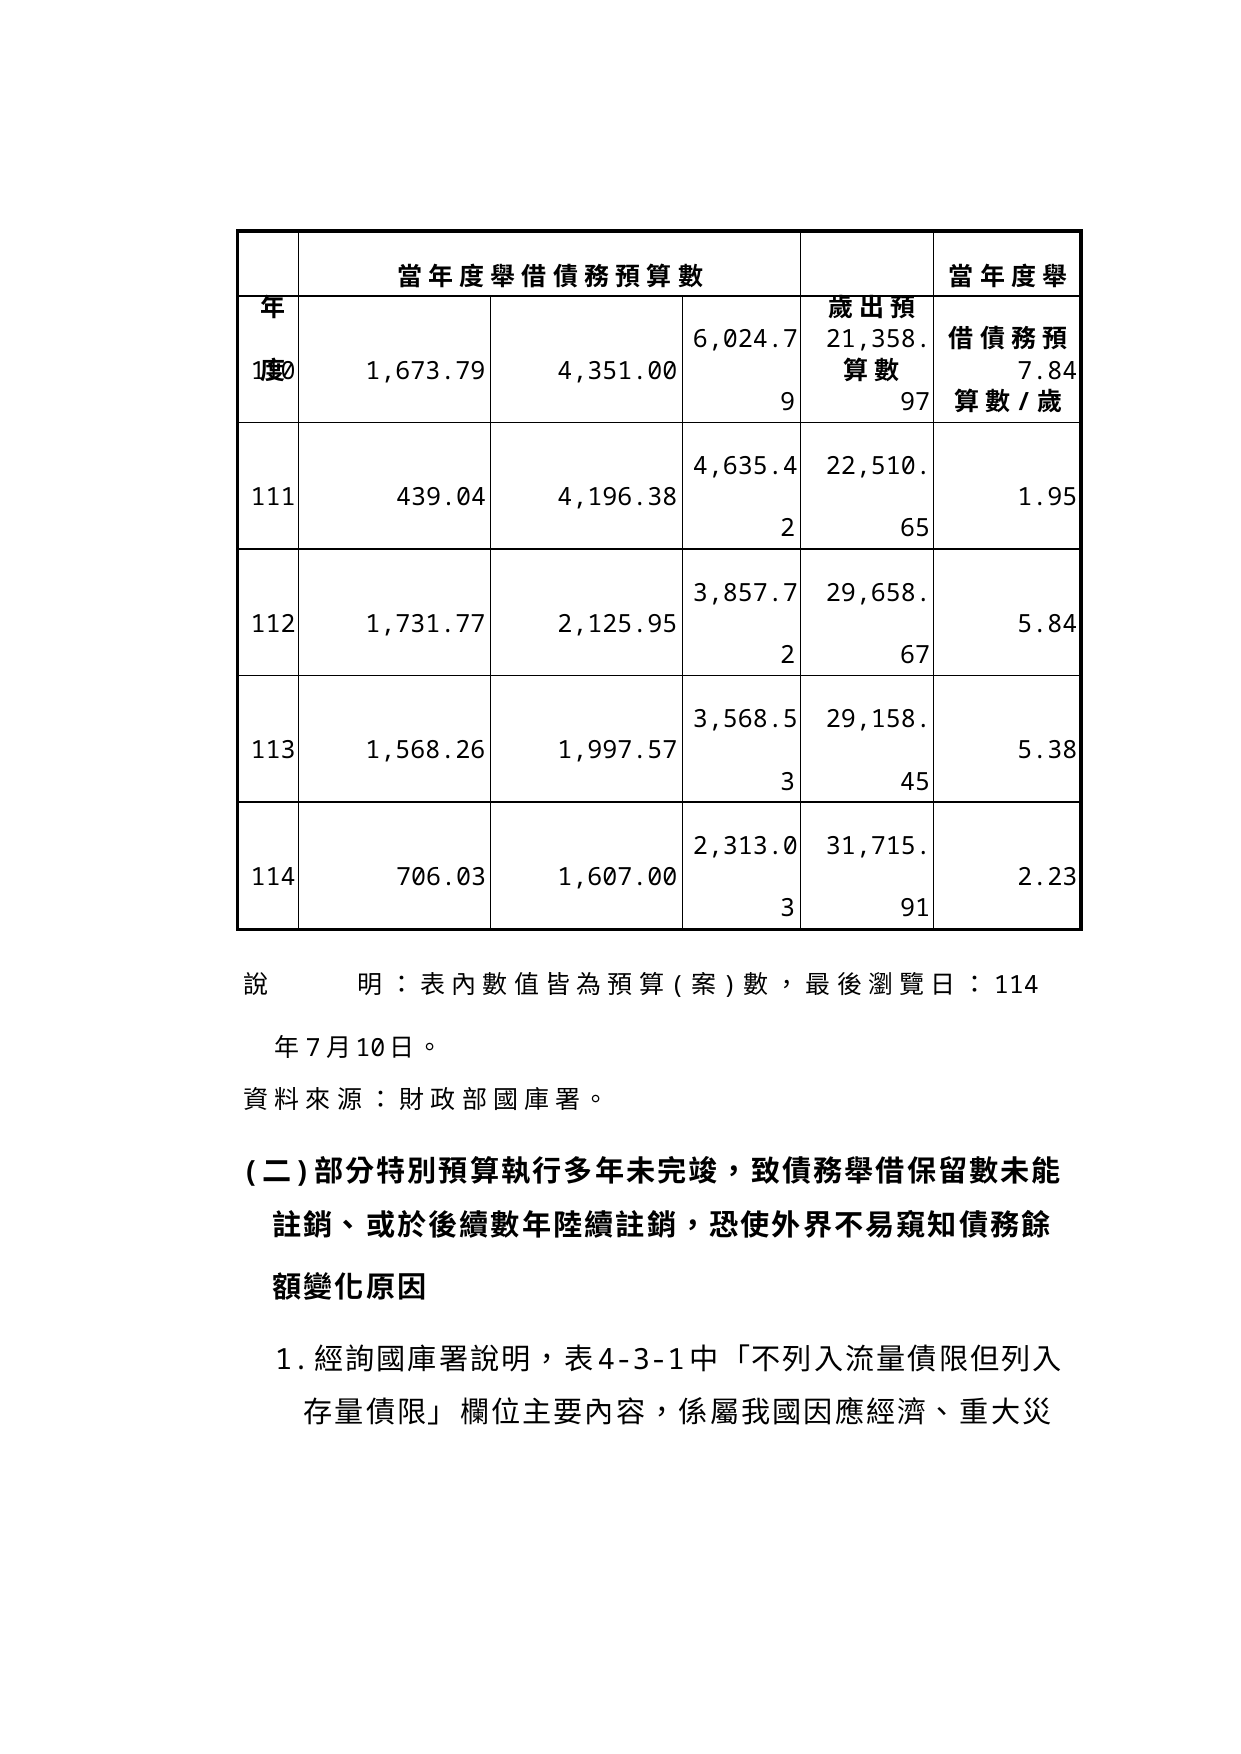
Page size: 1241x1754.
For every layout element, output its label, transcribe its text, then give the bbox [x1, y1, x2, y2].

table_cell 2,313.03 [683, 803, 800, 928]
table_cell 706.03 [299, 803, 490, 928]
text (二)部分特別預算執行多年未完竣，致債務舉借保留數未能註銷、或於後續數年陸續註銷，恐使外界不易窺知債務餘額變化原因 [236, 1118, 1063, 1306]
table_cell 21,358.97 [801, 297, 933, 421]
text 資料來源：財政部國庫署。 [237, 1056, 1063, 1118]
table_cell 4,196.38 [491, 423, 682, 548]
table_header 當年度舉借債務預算數/歲出預算數 [934, 233, 1079, 295]
table_cell 22,510.65 [801, 423, 933, 548]
table_cell 3,568.53 [683, 676, 800, 801]
text 1.經詢國庫署說明，表4-3-1中「不列入流量債限但列入存量債限」欄位主要內容，係屬我國因應經濟、重大災 [266, 1306, 1063, 1431]
table_cell 114 [239, 803, 298, 928]
table_cell 4,351.00 [491, 297, 682, 421]
table_cell 3,857.72 [683, 550, 800, 674]
table_cell 111 [239, 423, 298, 548]
table_cell 112 [239, 550, 298, 674]
text 說 明：表內數值皆為預算(案)數，最後瀏覽日：114年7月10日。 [237, 931, 1063, 1056]
table_cell 31,715.91 [801, 803, 933, 928]
table_header 當年度舉借債務預算數 [299, 233, 800, 295]
table_header [239, 233, 298, 295]
table_cell 1,997.57 [491, 676, 682, 801]
table_header [801, 233, 933, 295]
table_cell 6,024.79 [683, 297, 800, 421]
table_cell 29,158.45 [801, 676, 933, 801]
table_cell 1,568.26 [299, 676, 490, 801]
table_cell 5.38 [934, 676, 1079, 801]
table_cell 1,673.79 [299, 297, 490, 421]
table_cell 113 [239, 676, 298, 801]
table_cell 29,658.67 [801, 550, 933, 674]
table_cell 7.84 [934, 297, 1079, 421]
table_cell 1,731.77 [299, 550, 490, 674]
table_cell 1.95 [934, 423, 1079, 548]
table_cell 110 [239, 297, 298, 421]
table_cell 5.84 [934, 550, 1079, 674]
table_cell 4,635.42 [683, 423, 800, 548]
table_cell 439.04 [299, 423, 490, 548]
table_cell 2,125.95 [491, 550, 682, 674]
table_cell 1,607.00 [491, 803, 682, 928]
table_cell 2.23 [934, 803, 1079, 928]
